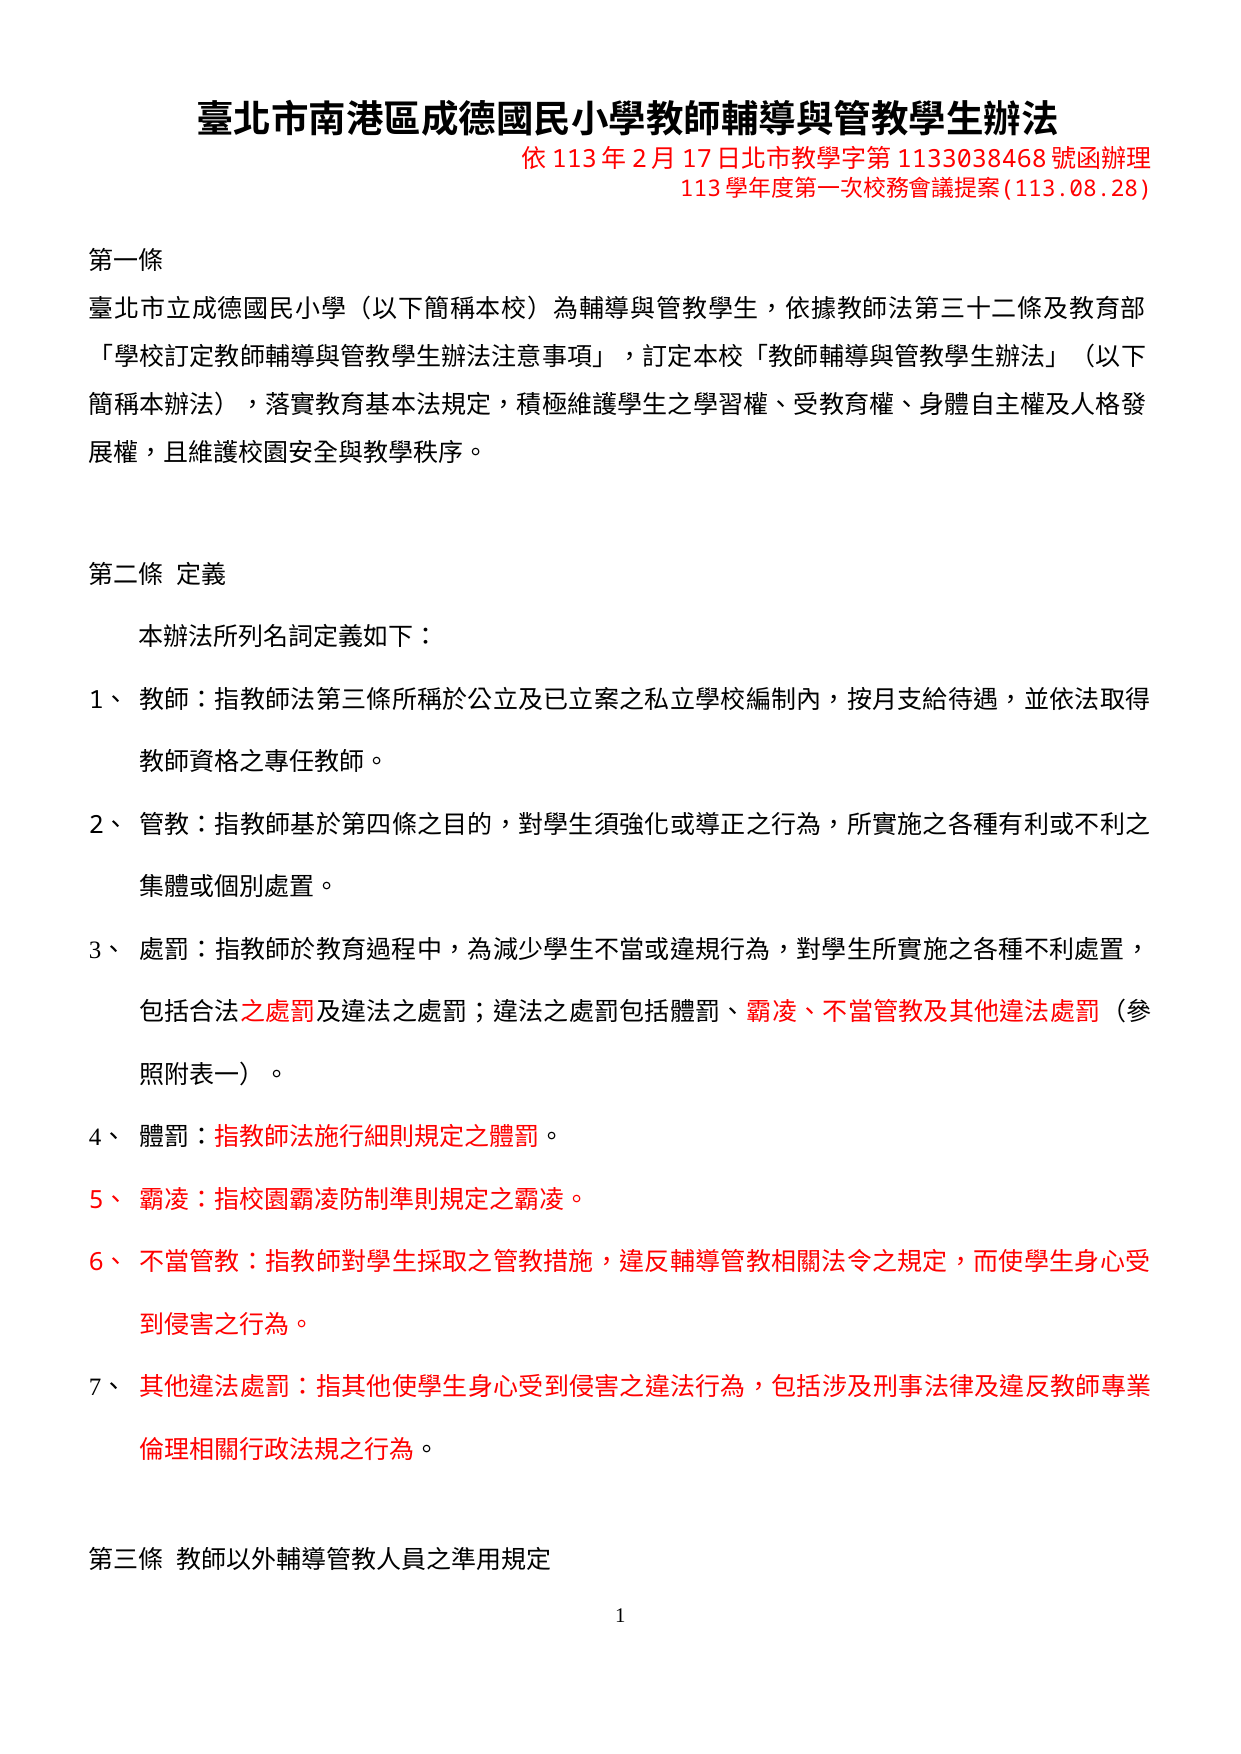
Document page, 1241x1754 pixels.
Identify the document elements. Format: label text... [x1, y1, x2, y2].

list 霸凌：指校園霸凌防制準則規定之霸凌。 [89, 1156, 1152, 1218]
text 第二條 定義 [89, 531, 1152, 593]
list 體罰：指教師法施行細則規定之體罰。 [89, 1093, 1152, 1156]
list 不當管教：指教師對學生採取之管教措施，違反輔導管教相關法令之規定，而使學生身心受到侵害之行為。 [89, 1218, 1152, 1343]
text 第三條 教師以外輔導管教人員之準用規定 [89, 1516, 1152, 1579]
list 其他違法處罰：指其他使學生身心受到侵害之違法行為，包括涉及刑事法律及違反教師專業倫理相關行政法規之行為。 [89, 1343, 1152, 1468]
text 113學年度第一次校務會議提案(113.08.28) [89, 174, 1152, 202]
text 本辦法所列名詞定義如下： [89, 593, 1152, 656]
list 管教：指教師基於第四條之目的，對學生須強化或導正之行為，所實施之各種有利或不利之集體或個別處置。 [89, 781, 1152, 906]
text 臺北市南港區成德國民小學教師輔導與管教學生辦法 [89, 89, 1165, 143]
list 教師：指教師法第三條所稱於公立及已立案之私立學校編制內，按月支給待遇，並依法取得教師資格之專任教師。 [89, 656, 1152, 781]
text 臺北市立成德國民小學（以下簡稱本校）為輔導與管教學生，依據教師法第三十二條及教育部「學校訂定教師輔導與管教學生辦法注意事項」，訂定本校「教師輔導與管教學生辦法」（以下簡稱本辦法），落實教育基本法規定，積極維護學生之學習權、受教育權、身體自主權及人格發展權，且維護校園安全與教學秩序。 [89, 277, 1147, 468]
list 處罰：指教師於教育過程中，為減少學生不當或違規行為，對學生所實施之各種不利處置，包括合法之處罰及違法之處罰；違法之處罰包括體罰、霸凌、不當管教及其他違法處罰（參照附表一）。 [89, 906, 1152, 1093]
text 第一條 [89, 229, 1147, 277]
text 依113年2月17日北市教學字第1133038468號函辦理 [89, 143, 1152, 174]
